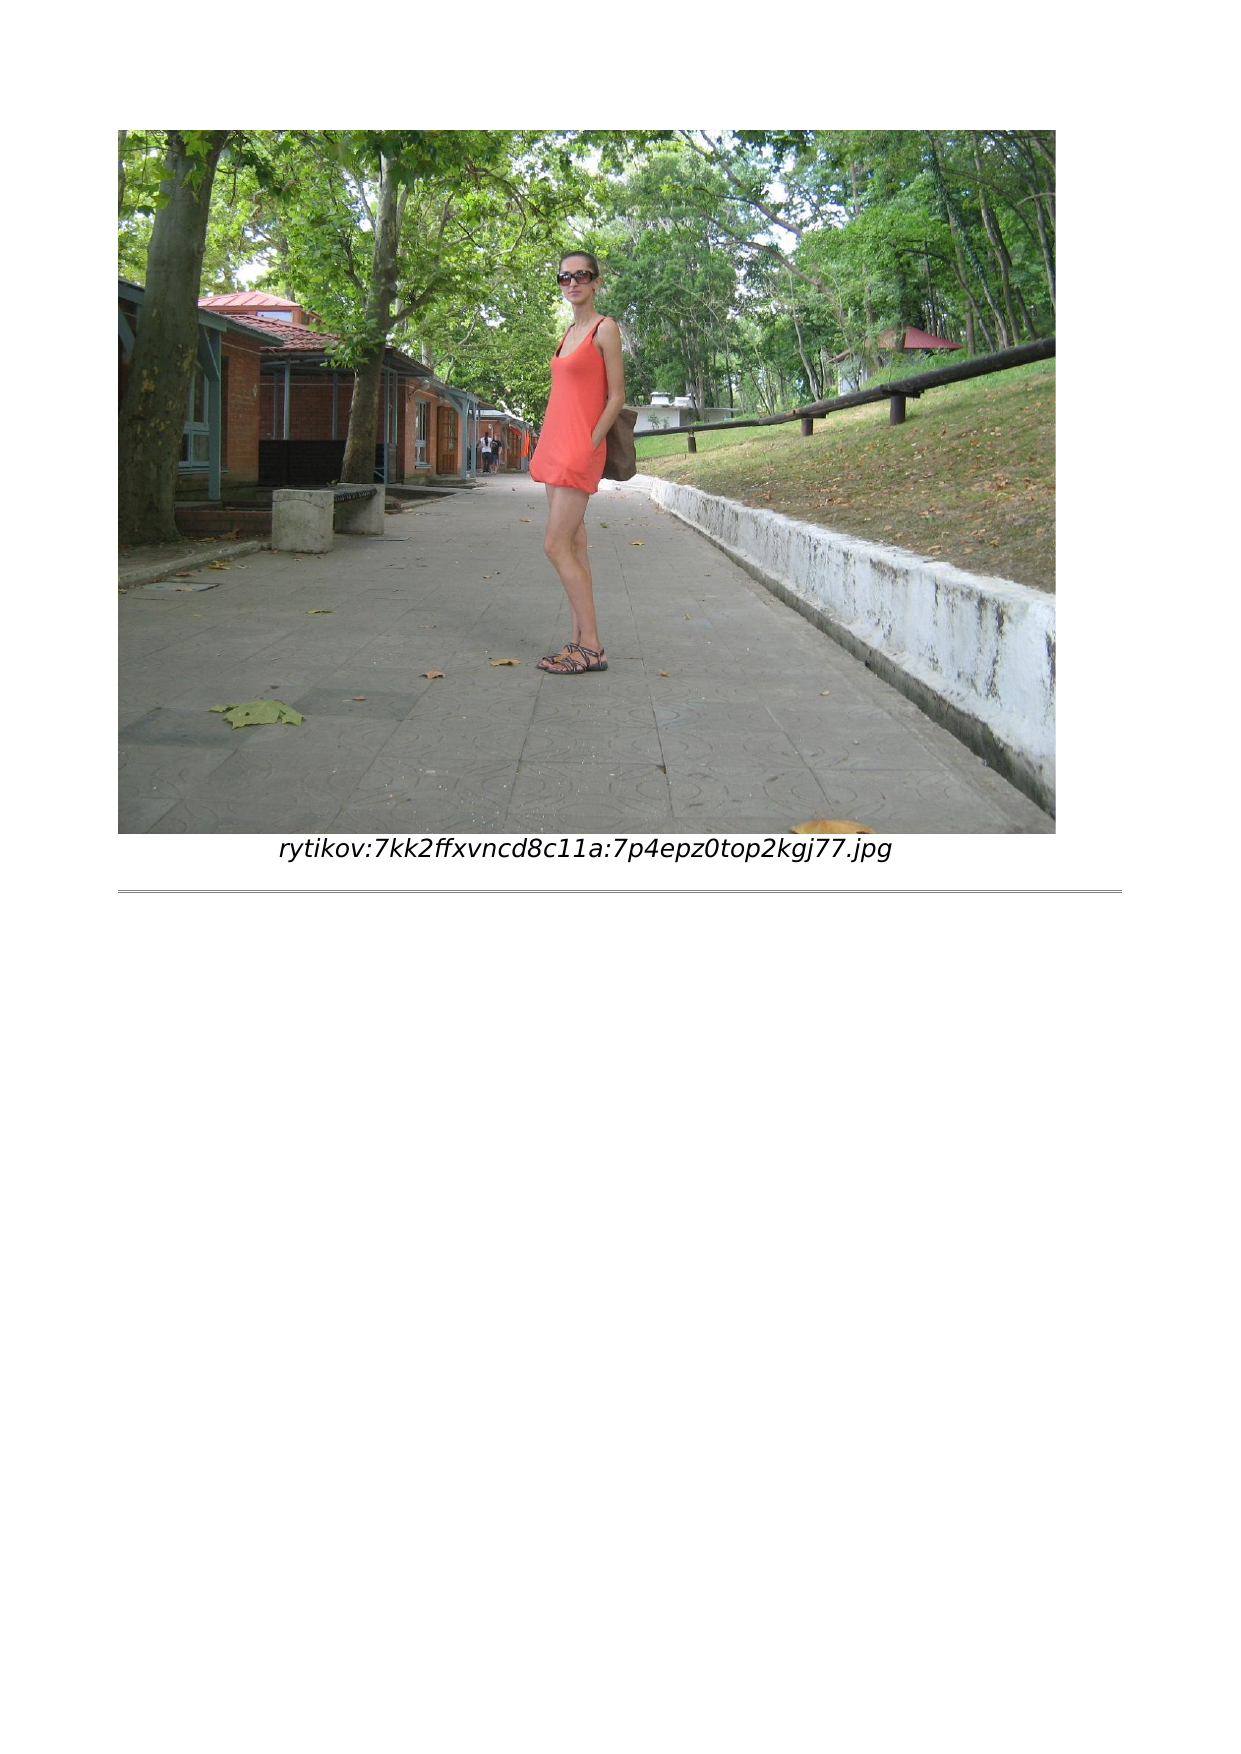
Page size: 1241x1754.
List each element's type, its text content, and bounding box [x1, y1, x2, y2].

text rytikov:7kk2ffxvncd8c11a:7p4epz0top2kgj77.jpg [118, 834, 1056, 863]
picture [118, 130, 1056, 834]
